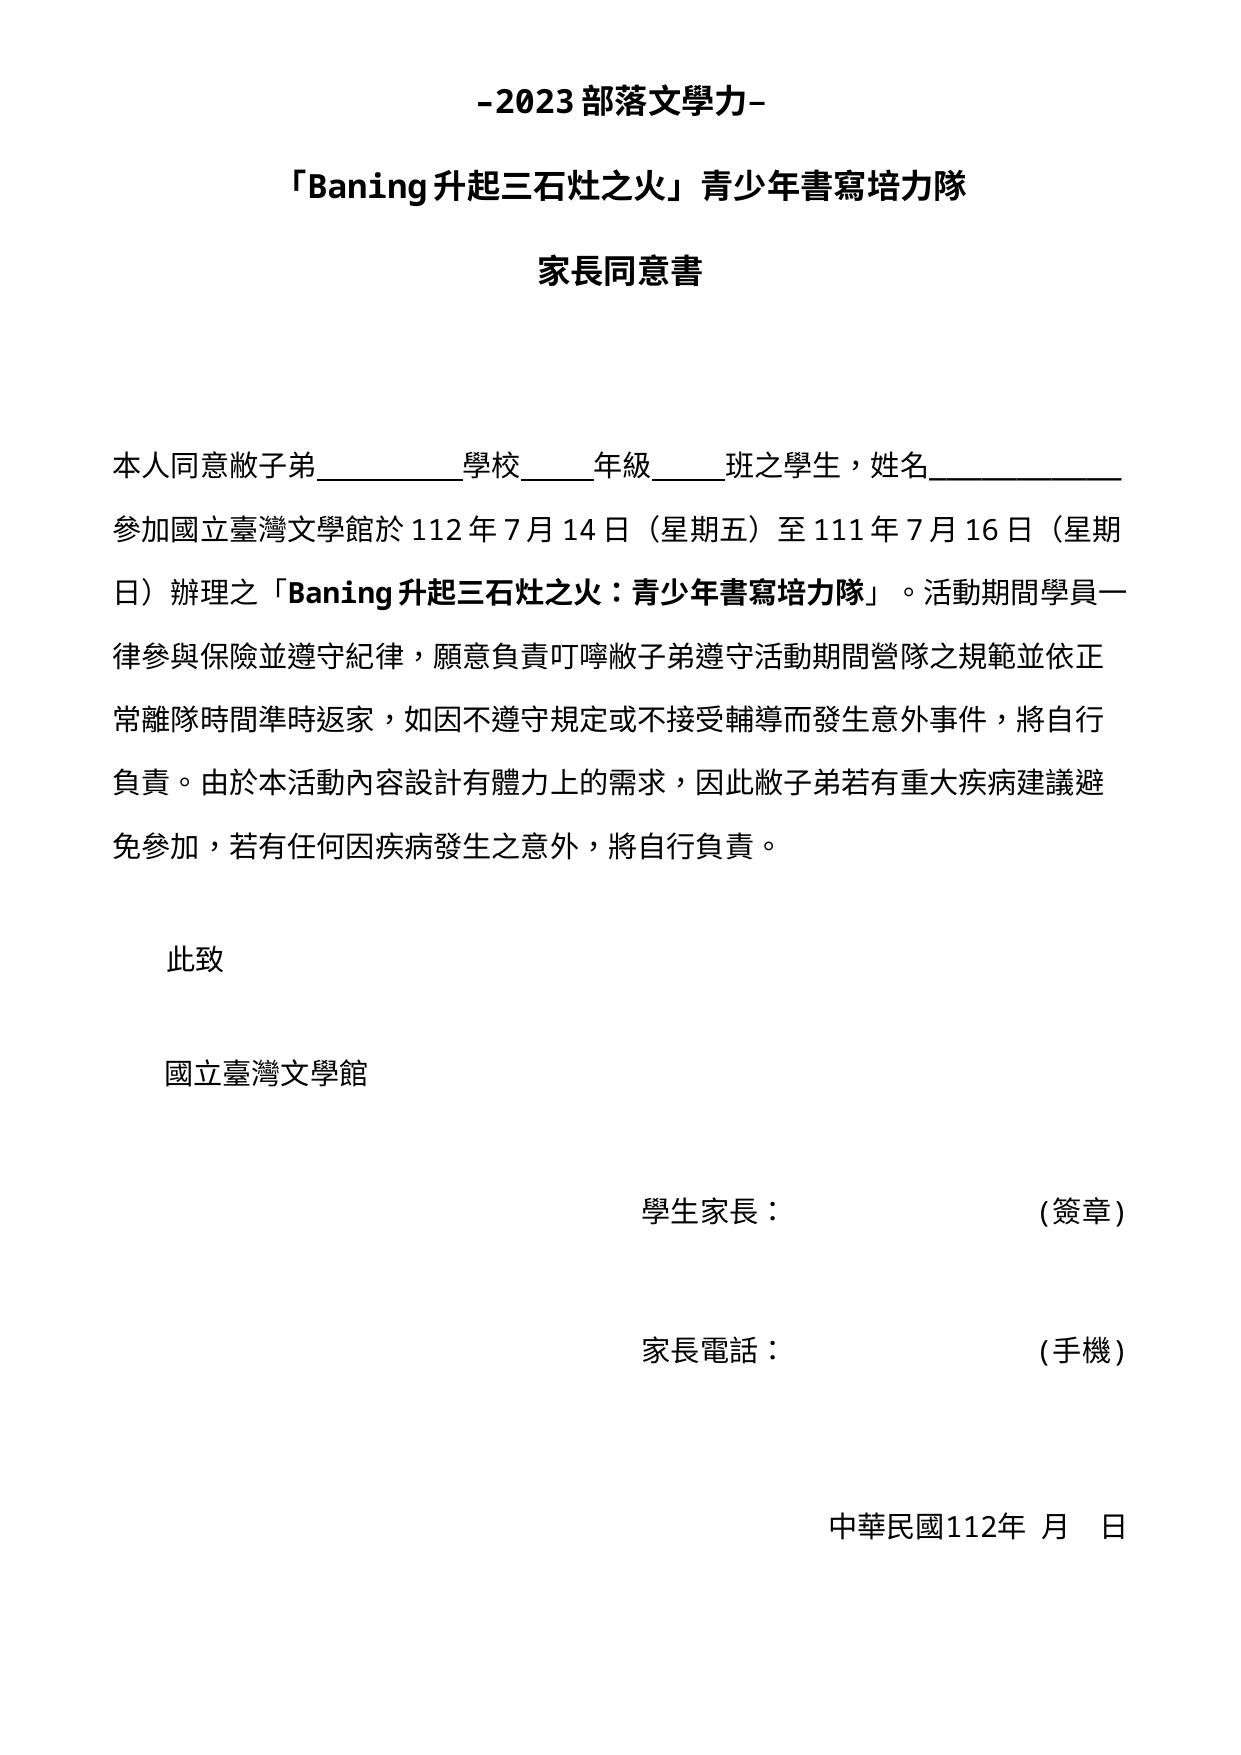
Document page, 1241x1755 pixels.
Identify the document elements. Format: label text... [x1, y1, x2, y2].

text 學生家長： (簽章) [112, 1189, 1128, 1231]
text 家長電話： (手機) [112, 1327, 1128, 1370]
text –2023部落文學力– [112, 75, 1128, 123]
text 「Baning升起三石灶之火」青少年書寫培力隊 [112, 160, 1128, 208]
text 中華民國112年 月 日 [112, 1503, 1128, 1546]
text 家長同意書 [112, 245, 1128, 293]
text 本人同意敝子弟 學校 年級 班之學生，姓名___________參加國立臺灣文學館於112年7月14日（星期五）至111年7月16日（星期日）辦理之「Baning升起三石灶之火：青少年書寫培力隊」。活動期間學員一律參與保險並遵守紀律，願意負責叮嚀敝子弟遵守活動期間營隊之規範並依正常離隊時間準時返家，如因不遵守規定或不接受輔導而發生意外事件，將自行負責。由於本活動內容設計有體力上的需求，因此敝子弟若有重大疾病建議避免參加，若有任何因疾病發生之意外，將自行負責。 [112, 442, 1128, 866]
text 國立臺灣文學館 [112, 1050, 1128, 1093]
text 此致 [112, 937, 1128, 979]
